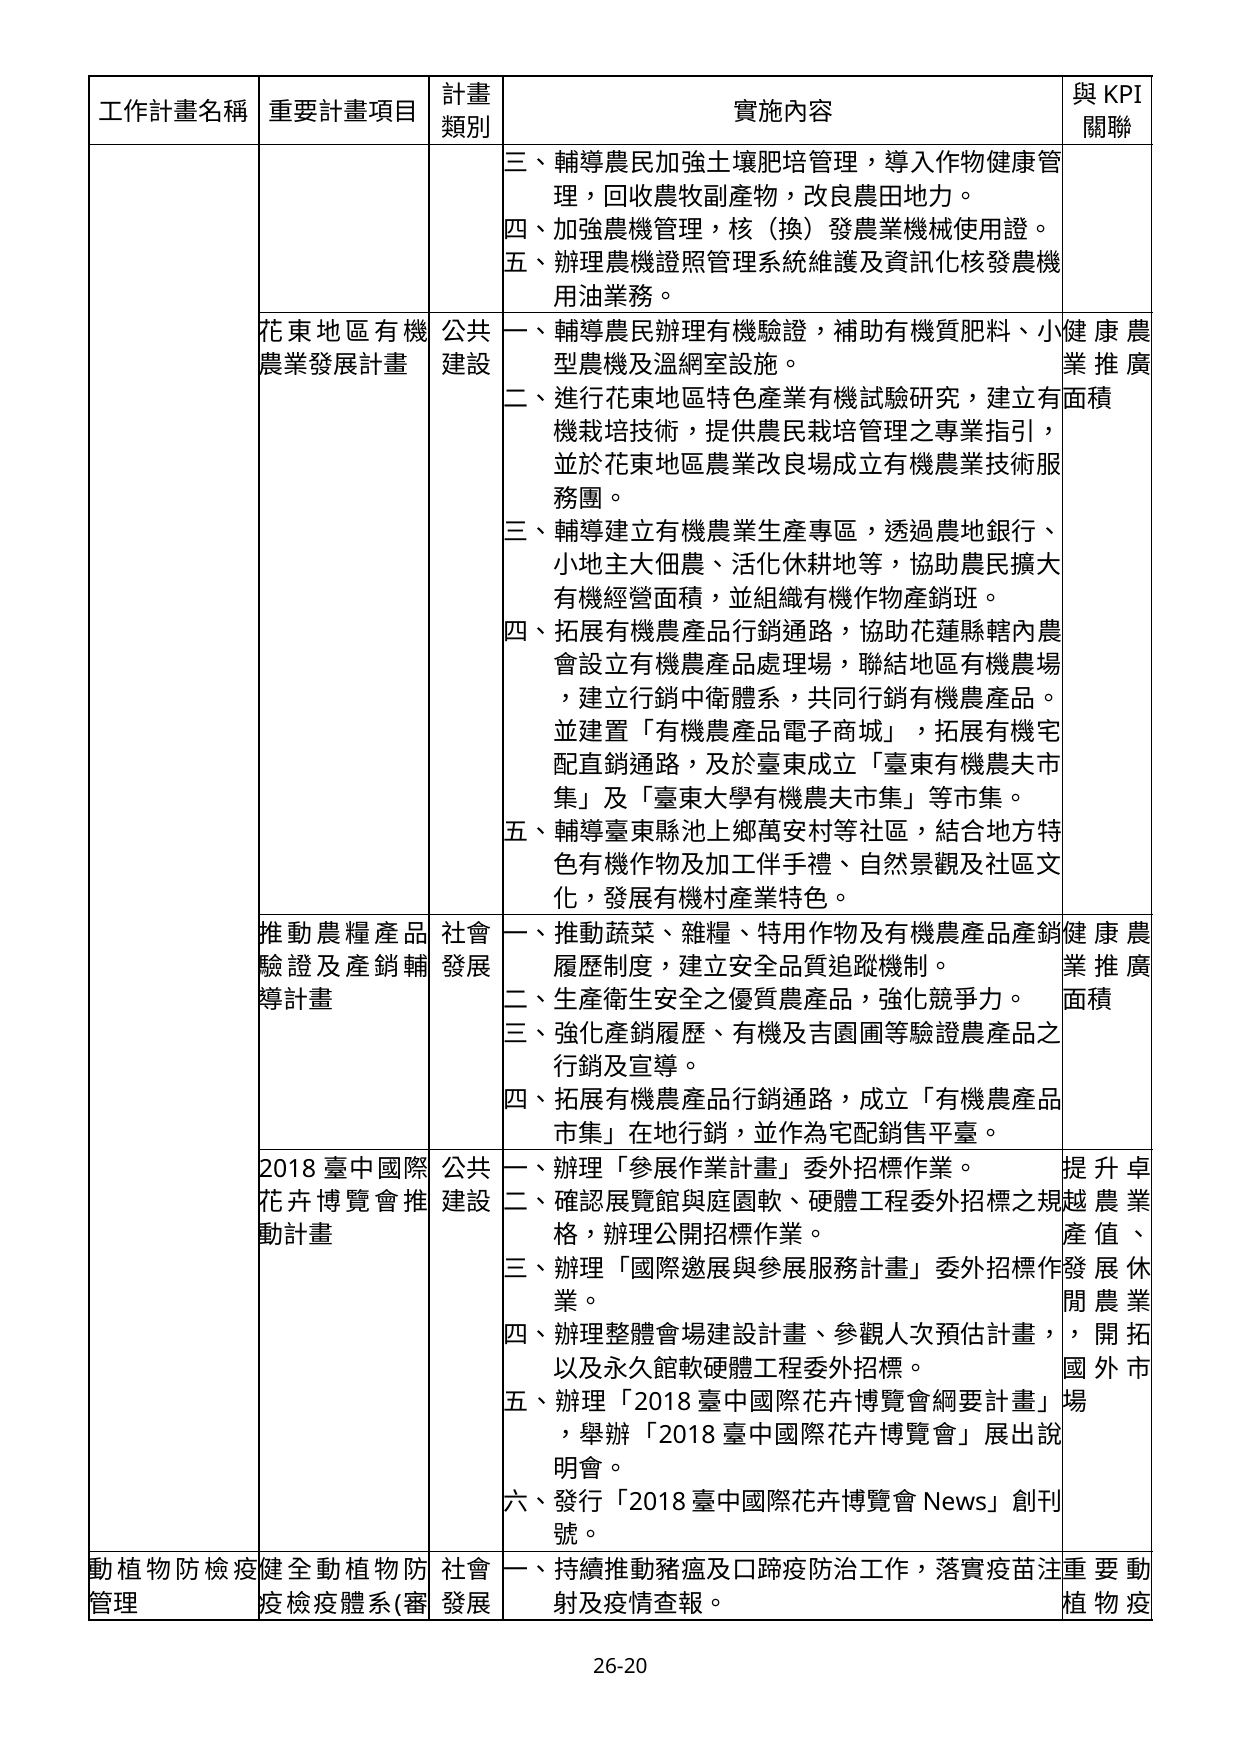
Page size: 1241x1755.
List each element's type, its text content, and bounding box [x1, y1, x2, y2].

table_cell 2018臺中國際花卉博覽會推動計畫 [260, 1150, 428, 1551]
table_header 與KPI關聯 [1063, 77, 1151, 143]
table_cell 一、輔導農民辦理有機驗證，補助有機質肥料、小型農機及溫網室設施。 二、進行花東地區特色產業有機試驗研究，建立有機栽培技術，提供農民栽培管理之專業指引，並於花東地區農業改良場成立有機農業技術服務團。 三、輔導建立有機農業生產專區，透過農地銀行、小地主大佃農、活化休耕地等，協助農民擴大有機經營面積，並組織有機作物產銷班。 四、拓展有機農產品行銷通路，協助花蓮縣轄內農會設立有機農產品處理場，聯結地區有機農場，建立行銷中衛體系，共同行銷有機農產品。並建置「有機農產品電子商城」，拓展有機宅配直銷通路，及於臺東成立「臺東有機農夫市集」及「臺東大學有機農夫市集」等市集。 五、輔導臺東縣池上鄉萬安村等社區，結合地方特色有機作物及加工伴手禮、自然景觀及社區文化，發展有機村產業特色。 [504, 313, 1062, 914]
table_header 實施內容 [504, 77, 1062, 143]
table_cell 一、辦理「參展作業計畫」委外招標作業。 二、確認展覽館與庭園軟、硬體工程委外招標之規格，辦理公開招標作業。 三、辦理「國際邀展與參展服務計畫」委外招標作業。 四、辦理整體會場建設計畫、參觀人次預估計畫，以及永久館軟硬體工程委外招標。 五、辦理「2018臺中國際花卉博覽會綱要計畫」，舉辦「2018臺中國際花卉博覽會」展出說明會。 六、發行「2018臺中國際花卉博覽會News」創刊號。 [504, 1150, 1062, 1551]
table_cell 健全動植物防疫檢疫體系(審 [260, 1552, 428, 1619]
table_cell 社會發展 [430, 915, 502, 1149]
table_cell [260, 145, 428, 312]
table_cell 提升卓越農業產值、發展休閒農業，開拓國外市場 [1063, 1150, 1151, 1551]
table_header 工作計畫名稱 [90, 77, 258, 143]
table_cell 一、推動蔬菜、雜糧、特用作物及有機農產品產銷履歷制度，建立安全品質追蹤機制。 二、生產衛生安全之優質農產品，強化競爭力。 三、強化產銷履歷、有機及吉園圃等驗證農產品之行銷及宣導。 四、拓展有機農產品行銷通路，成立「有機農產品市集」在地行銷，並作為宅配銷售平臺。 [504, 915, 1062, 1149]
table_cell 健康農業推廣面積 [1063, 313, 1151, 914]
table_header 重要計畫項目 [260, 77, 428, 143]
table_cell 動植物防檢疫管理 [90, 1552, 258, 1619]
table_cell [430, 145, 502, 312]
table_cell [1063, 145, 1151, 312]
table_cell 推動農糧產品驗證及產銷輔導計畫 [260, 915, 428, 1149]
table_cell 三、輔導農民加強土壤肥培管理，導入作物健康管理，回收農牧副產物，改良農田地力。 四、加強農機管理，核（換）發農業機械使用證。 五、辦理農機證照管理系統維護及資訊化核發農機用油業務。 [504, 145, 1062, 312]
table_cell [90, 145, 258, 1551]
table_cell 一、持續推動豬瘟及口蹄疫防治工作，落實疫苗注射及疫情查報。 [504, 1552, 1062, 1619]
table_cell 公共建設 [430, 1150, 502, 1551]
table_cell 重要動植物疫 [1063, 1552, 1151, 1619]
table_cell 健康農業推廣面積 [1063, 915, 1151, 1149]
table_cell 公共建設 [430, 313, 502, 914]
table_cell 花東地區有機農業發展計畫 [260, 313, 428, 914]
table_cell 社會發展 [430, 1552, 502, 1619]
table_header 計畫類別 [430, 77, 502, 143]
